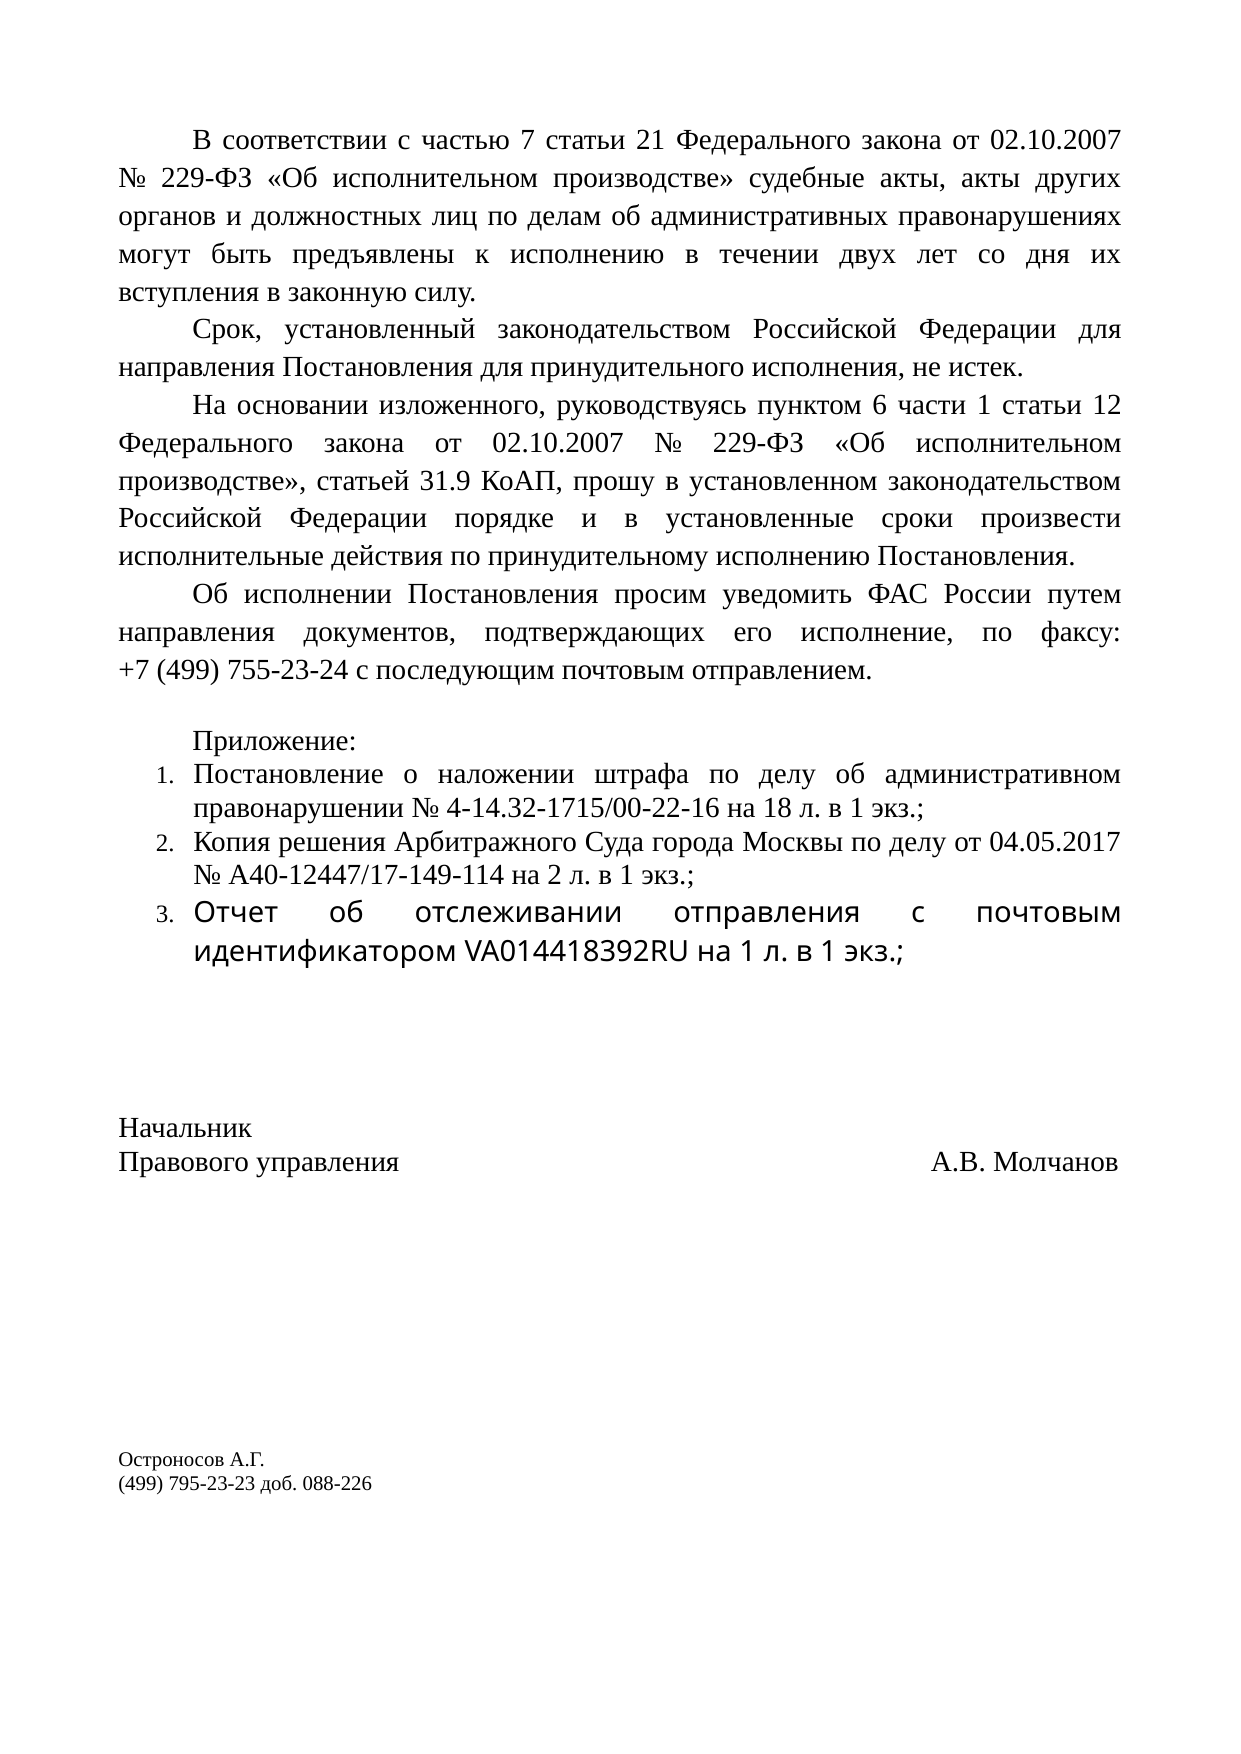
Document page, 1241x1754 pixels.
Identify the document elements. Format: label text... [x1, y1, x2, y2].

text На основании изложенного, руководствуясь пунктом 6 части 1 статьи 12 Федерального закона от 02.10.2007 № 229-ФЗ «Об исполнительном производстве», статьей 31.9 КоАП, прошу в установленном законодательством Российской Федерации порядке и в установленные сроки произвести исполнительные действия по принудительному исполнению Постановления. [118, 383, 1122, 572]
text (499) 795-23-23 доб. 088-226 [118, 1471, 1122, 1495]
text Об исполнении Постановления просим уведомить ФАС России путем направления документов, подтверждающих его исполнение, по факсу: +7 (499) 755-23-24 с последующим почтовым отправлением. [118, 572, 1122, 685]
text Остроносов А.Г. [118, 1447, 1122, 1471]
list Постановление о наложении штрафа по делу об административном правонарушении № 4-14.32-1715/00-22-16 на 18 л. в 1 экз.; [156, 757, 1122, 824]
list Копия решения Арбитражного Суда города Москвы по делу от 04.05.2017 № А40-12447/17-149-114 на 2 л. в 1 экз.; [156, 824, 1122, 891]
text Правового управления А.В. Молчанов [118, 1144, 1122, 1178]
text Срок, установленный законодательством Российской Федерации для направления Постановления для принудительного исполнения, не истек. [118, 307, 1122, 383]
text Начальник [118, 1111, 1122, 1144]
list Отчет об отслеживании отправления с почтовым идентификатором VA014418392RU на 1 л. в 1 экз.; [156, 891, 1122, 970]
text В соответствии с частью 7 статьи 21 Федерального закона от 02.10.2007 № 229-ФЗ «Об исполнительном производстве» судебные акты, акты других органов и должностных лиц по делам об административных правонарушениях могут быть предъявлены к исполнению в течении двух лет со дня их вступления в законную силу. [118, 118, 1122, 307]
text Приложение: [118, 723, 1122, 757]
